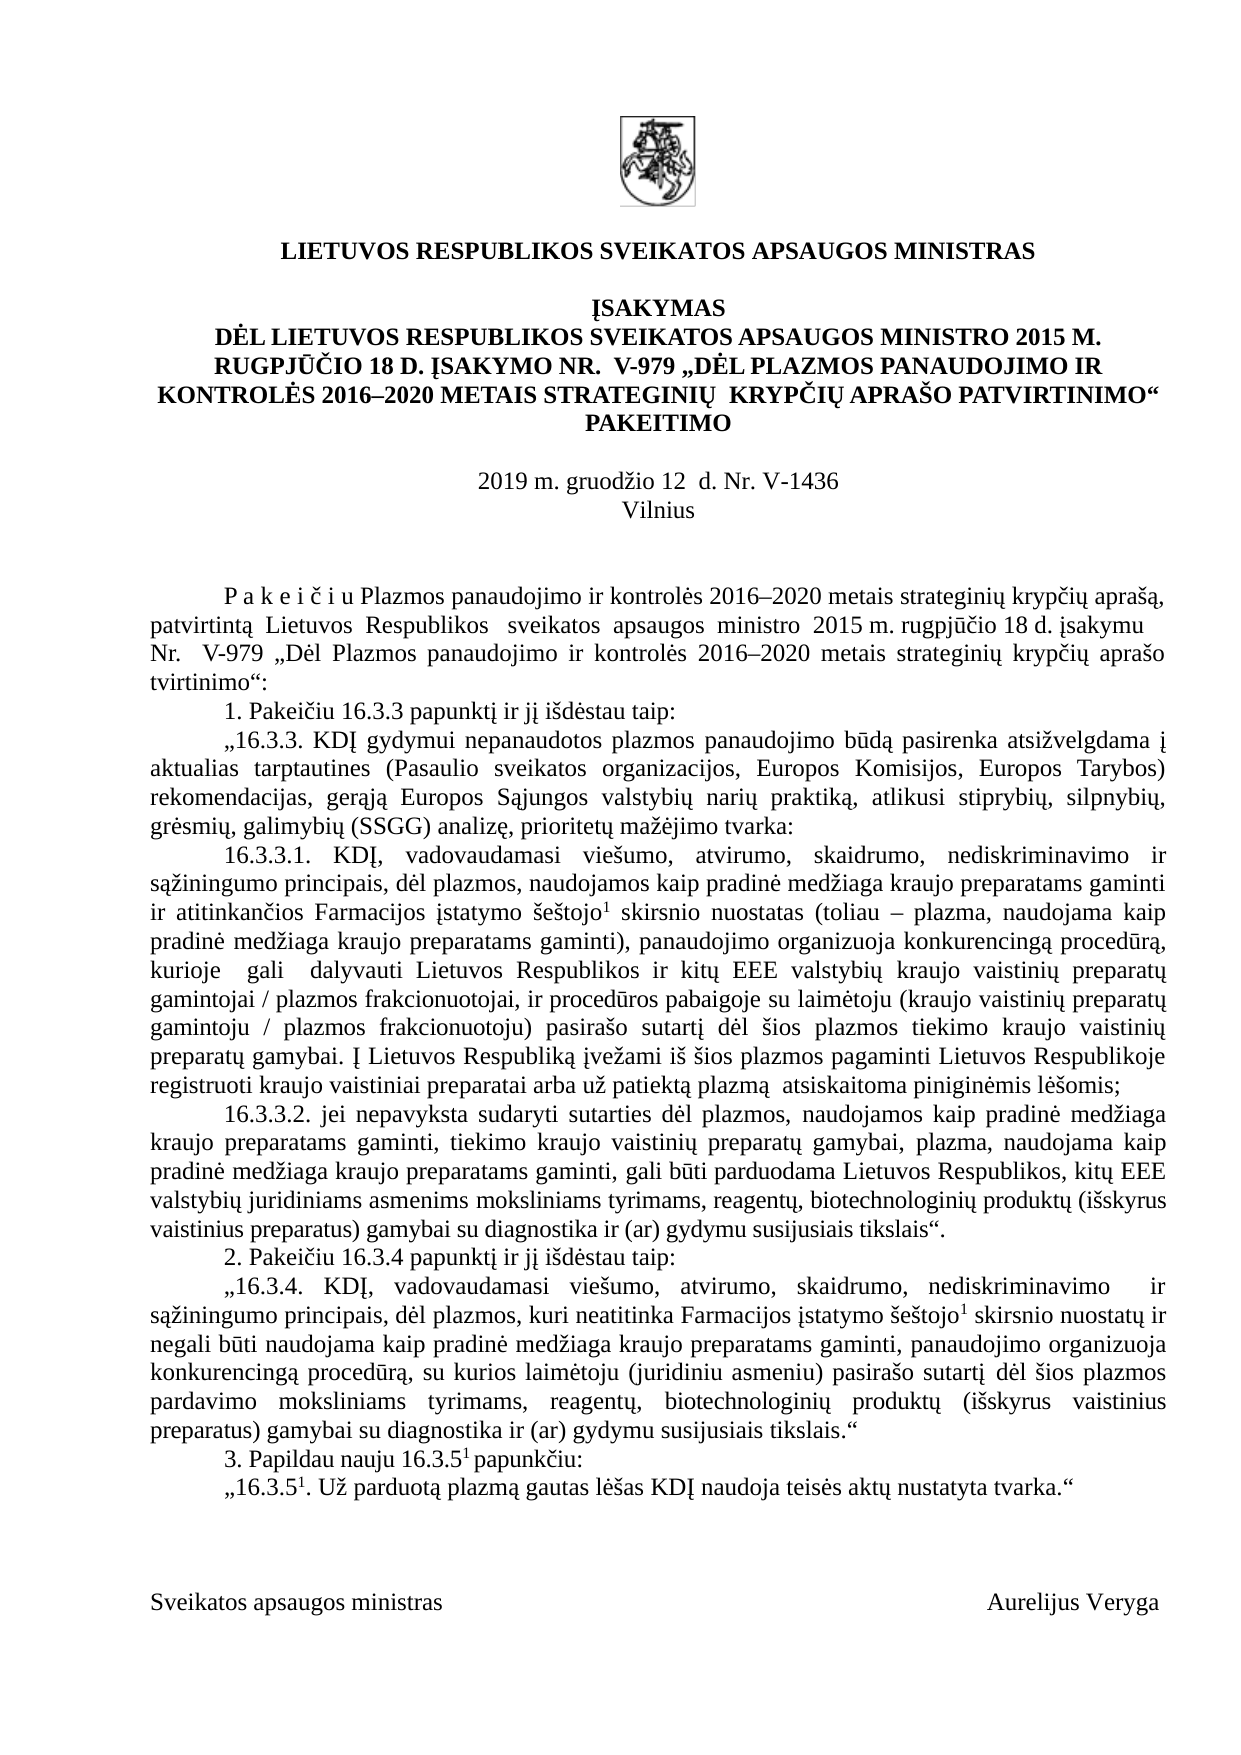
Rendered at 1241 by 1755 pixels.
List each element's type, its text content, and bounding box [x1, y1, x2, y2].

text Nr. V-979 „Dėl Plazmos panaudojimo ir kontrolės 2016–2020 metais strateginių krypčių aprašo tvirtinimo“: [150, 638, 1167, 696]
text Sveikatos apsaugos ministras Aurelijus Veryga [150, 1587, 1167, 1616]
text „16.3.3. KDĮ gydymui nepanaudotos plazmos panaudojimo būdą pasirenka atsižvelgdama į aktualias tarptautines (Pasaulio sveikatos organizacijos, Europos Komisijos, Europos Tarybos) rekomendacijas, gerąją Europos Sąjungos valstybių narių praktiką, atlikusi stiprybių, silpnybių, grėsmių, galimybių (SSGG) analizę, prioritetų mažėjimo tvarka: [150, 725, 1167, 840]
text 2. Pakeičiu 16.3.4 papunktį ir jį išdėstau taip: [150, 1242, 1167, 1271]
text 16.3.3.2. jei nepavyksta sudaryti sutarties dėl plazmos, naudojamos kaip pradinė medžiaga kraujo preparatams gaminti, tiekimo kraujo vaistinių preparatų gamybai, plazma, naudojama kaip pradinė medžiaga kraujo preparatams gaminti, gali būti parduodama Lietuvos Respublikos, kitų EEE valstybių juridiniams asmenims moksliniams tyrimams, reagentų, biotechnologinių produktų (išskyrus vaistinius preparatus) gamybai su diagnostika ir (ar) gydymu susijusiais tikslais“. [150, 1099, 1167, 1242]
text Vilnius [150, 495, 1167, 523]
text P a k e i č i u Plazmos panaudojimo ir kontrolės 2016–2020 metais strateginių krypčių aprašą, patvirtintą Lietuvos Respublikos sveikatos apsaugos ministro 2015 m. rugpjūčio 18 d. įsakymu [150, 581, 1167, 638]
text „16.3.4. KDĮ, vadovaudamasi viešumo, atvirumo, skaidrumo, nediskriminavimo ir sąžiningumo principais, dėl plazmos, kuri neatitinka Farmacijos įstatymo šeštojo1 skirsnio nuostatų ir negali būti naudojama kaip pradinė medžiaga kraujo preparatams gaminti, panaudojimo organizuoja konkurencingą procedūrą, su kurios laimėtoju (juridiniu asmeniu) pasirašo sutartį dėl šios plazmos pardavimo moksliniams tyrimams, reagentų, biotechnologinių produktų (išskyrus vaistinius preparatus) gamybai su diagnostika ir (ar) gydymu susijusiais tikslais.“ [150, 1271, 1167, 1444]
text 1. Pakeičiu 16.3.3 papunktį ir jį išdėstau taip: [223, 696, 1167, 725]
text 16.3.3.1. KDĮ, vadovaudamasi viešumo, atvirumo, skaidrumo, nediskriminavimo ir sąžiningumo principais, dėl plazmos, naudojamos kaip pradinė medžiaga kraujo preparatams gaminti ir atitinkančios Farmacijos įstatymo šeštojo1 skirsnio nuostatas (toliau – plazma, naudojama kaip pradinė medžiaga kraujo preparatams gaminti), panaudojimo organizuoja konkurencingą procedūrą, kurioje gali dalyvauti Lietuvos Respublikos ir kitų EEE valstybių kraujo vaistinių preparatų gamintojai / plazmos frakcionuotojai, ir procedūros pabaigoje su laimėtoju (kraujo vaistinių preparatų gamintoju / plazmos frakcionuotoju) pasirašo sutartį dėl šios plazmos tiekimo kraujo vaistinių preparatų gamybai. Į Lietuvos Respubliką įvežami iš šios plazmos pagaminti Lietuvos Respublikoje registruoti kraujo vaistiniai preparatai arba už patiektą plazmą atsiskaitoma piniginėmis lėšomis; [150, 840, 1167, 1099]
text LIETUVOS RESPUBLIKOS SVEIKATOS APSAUGOS MINISTRAS [150, 236, 1167, 265]
text DĖL LIETUVOS RESPUBLIKOS SVEIKATOS APSAUGOS MINISTRO 2015 M. RUGPJŪČIO 18 D. ĮSAKYMO NR. V-979 „DĖL PLAZMOS PANAUDOJIMO IR KONTROLĖS 2016–2020 METAIS STRATEGINIŲ KRYPČIŲ APRAŠO PATVIRTINIMO“ PAKEITIMO [150, 322, 1167, 437]
text „16.3.51. Už parduotą plazmą gautas lėšas KDĮ naudoja teisės aktų nustatyta tvarka.“ [150, 1472, 1167, 1501]
text 2019 m. gruodžio 12 d. Nr. V-1436 [150, 466, 1167, 495]
text 3. Papildau nauju 16.3.51 papunkčiu: [150, 1444, 1167, 1472]
text ĮSAKYMAS [150, 293, 1167, 322]
